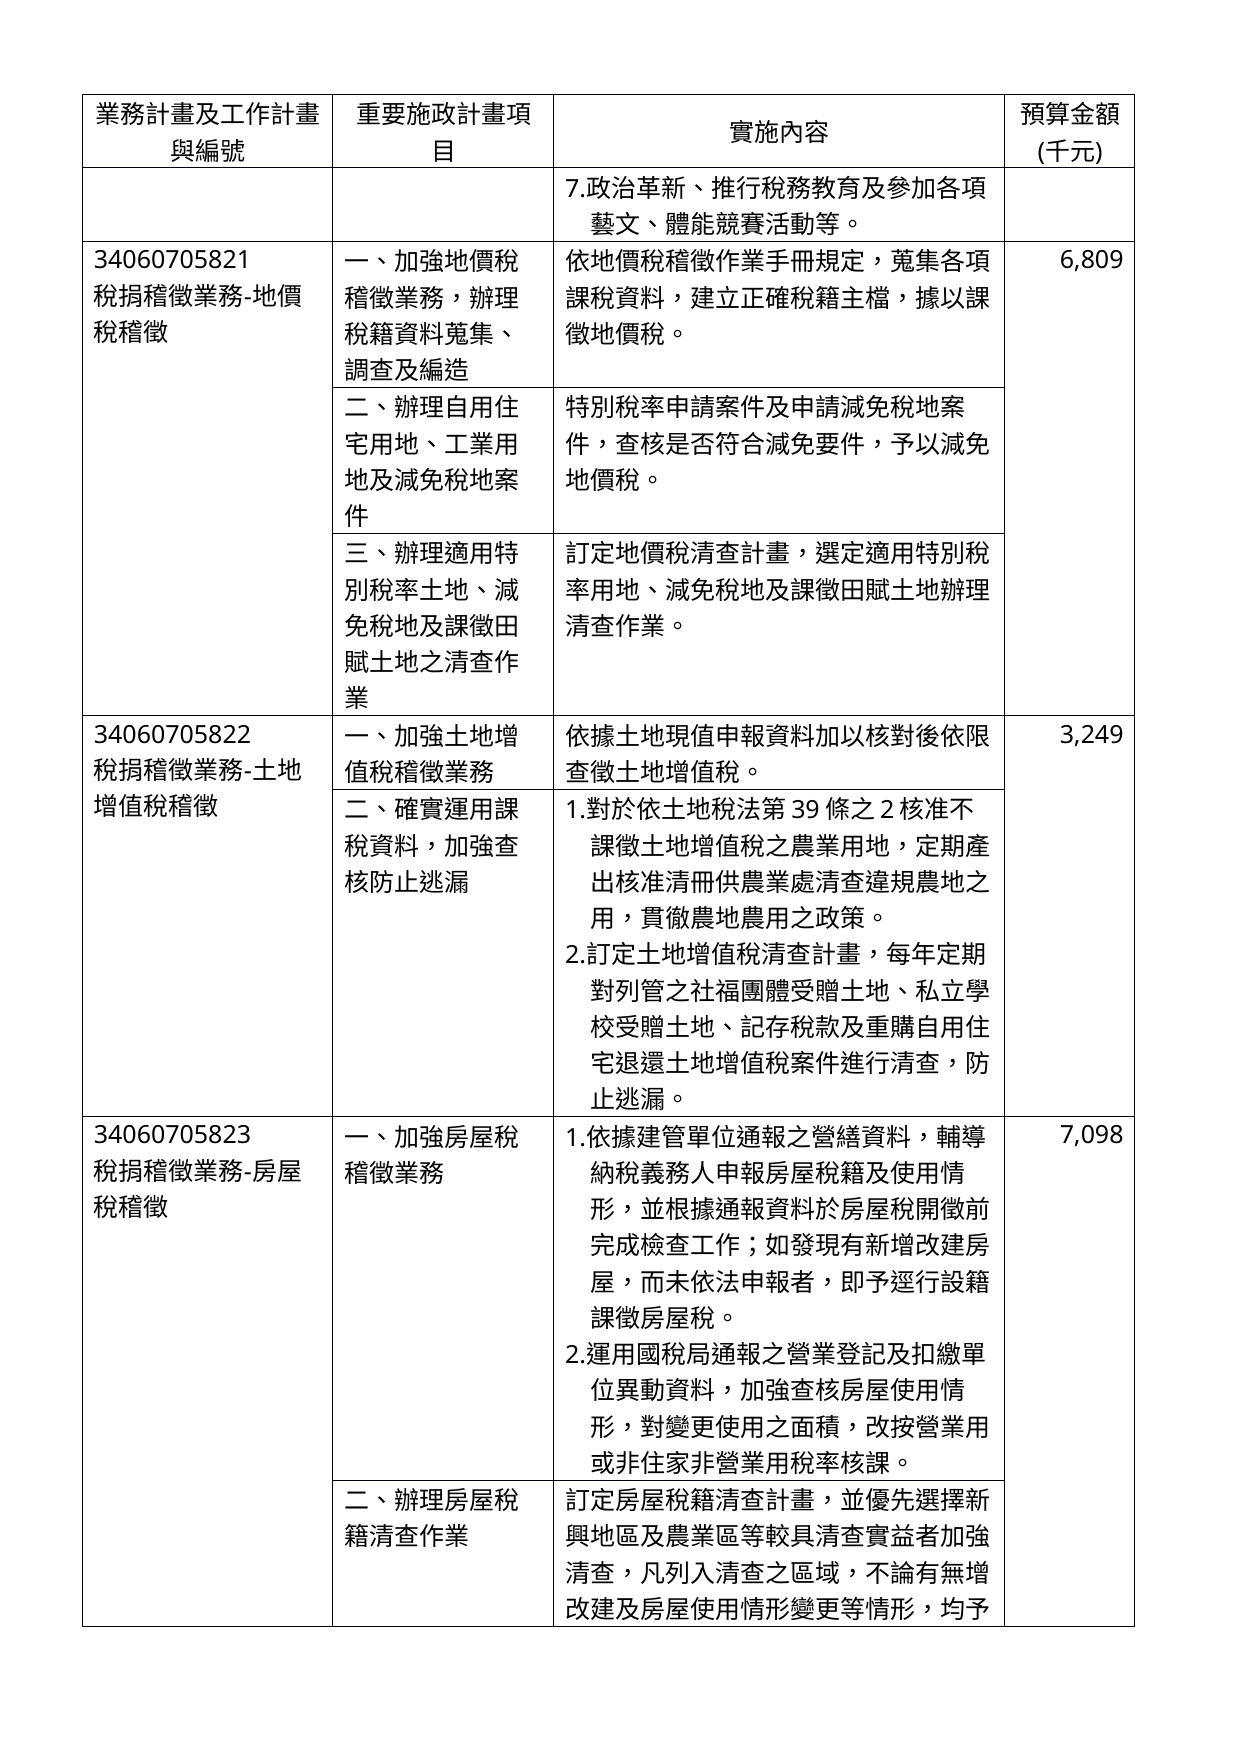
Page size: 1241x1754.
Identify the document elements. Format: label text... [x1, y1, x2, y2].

table_cell 三、辦理適用特別稅率土地、減免稅地及課徵田賦土地之清查作業 [333, 534, 553, 715]
table_cell 訂定地價稅清查計畫，選定適用特別稅率用地、減免稅地及課徵田賦土地辦理清查作業。 [554, 534, 1004, 715]
table_header 實施內容 [554, 95, 1004, 167]
table_cell 二、辦理房屋稅籍清查作業 [333, 1481, 553, 1626]
table_cell 訂定房屋稅籍清查計畫，並優先選擇新興地區及農業區等較具清查實益者加強清查，凡列入清查之區域，不論有無增改建及房屋使用情形變更等情形，均予 [554, 1481, 1004, 1626]
table_cell 1.對於依土地稅法第39條之2核准不課徵土地增值稅之農業用地，定期產出核准清冊供農業處清查違規農地之用，貫徹農地農用之政策。 2.訂定土地增值稅清查計畫，每年定期對列管之社福團體受贈土地、私立學校受贈土地、記存稅款及重購自用住宅退還土地增值稅案件進行清查，防止逃漏。 [554, 790, 1004, 1116]
table_header 業務計畫及工作計畫與編號 [83, 95, 332, 167]
table_cell 一、加強房屋稅稽徵業務 [333, 1117, 553, 1479]
table_cell 二、辦理自用住宅用地、工業用地及減免稅地案件 [333, 388, 553, 533]
table_header 預算金額 (千元) [1005, 95, 1134, 167]
table_cell 6,809 [1005, 242, 1134, 715]
table_cell 1.依據建管單位通報之營繕資料，輔導納稅義務人申報房屋稅籍及使用情形，並根據通報資料於房屋稅開徵前完成檢查工作；如發現有新增改建房屋，而未依法申報者，即予逕行設籍課徵房屋稅。 2.運用國稅局通報之營業登記及扣繳單位異動資料，加強查核房屋使用情形，對變更使用之面積，改按營業用或非住家非營業用稅率核課。 [554, 1117, 1004, 1479]
table_cell 34060705821 稅捐稽徵業務-地價稅稽徵 [83, 242, 332, 715]
table_cell [83, 168, 332, 241]
table_cell 3,249 [1005, 716, 1134, 1116]
table_cell 依據土地現值申報資料加以核對後依限查徵土地增值稅。 [554, 716, 1004, 789]
table_cell 特別稅率申請案件及申請減免稅地案件，查核是否符合減免要件，予以減免地價稅。 [554, 388, 1004, 533]
table_cell 一、加強土地增值稅稽徵業務 [333, 716, 553, 789]
table_cell [1005, 168, 1134, 241]
table_cell 34060705822 稅捐稽徵業務-土地增值稅稽徵 [83, 716, 332, 1116]
table_cell 7,098 [1005, 1117, 1134, 1626]
table_cell 34060705823 稅捐稽徵業務-房屋稅稽徵 [83, 1117, 332, 1626]
table_cell 依地價稅稽徵作業手冊規定，蒐集各項課稅資料，建立正確稅籍主檔，據以課徵地價稅。 [554, 242, 1004, 387]
table_cell 二、確實運用課稅資料，加強查核防止逃漏 [333, 790, 553, 1116]
table_header 重要施政計畫項目 [333, 95, 553, 167]
table_cell 7.政治革新、推行稅務教育及參加各項藝文、體能競賽活動等。 [554, 168, 1004, 241]
table_cell 一、加強地價稅稽徵業務，辦理稅籍資料蒐集、調查及編造 [333, 242, 553, 387]
table_cell [333, 168, 553, 241]
